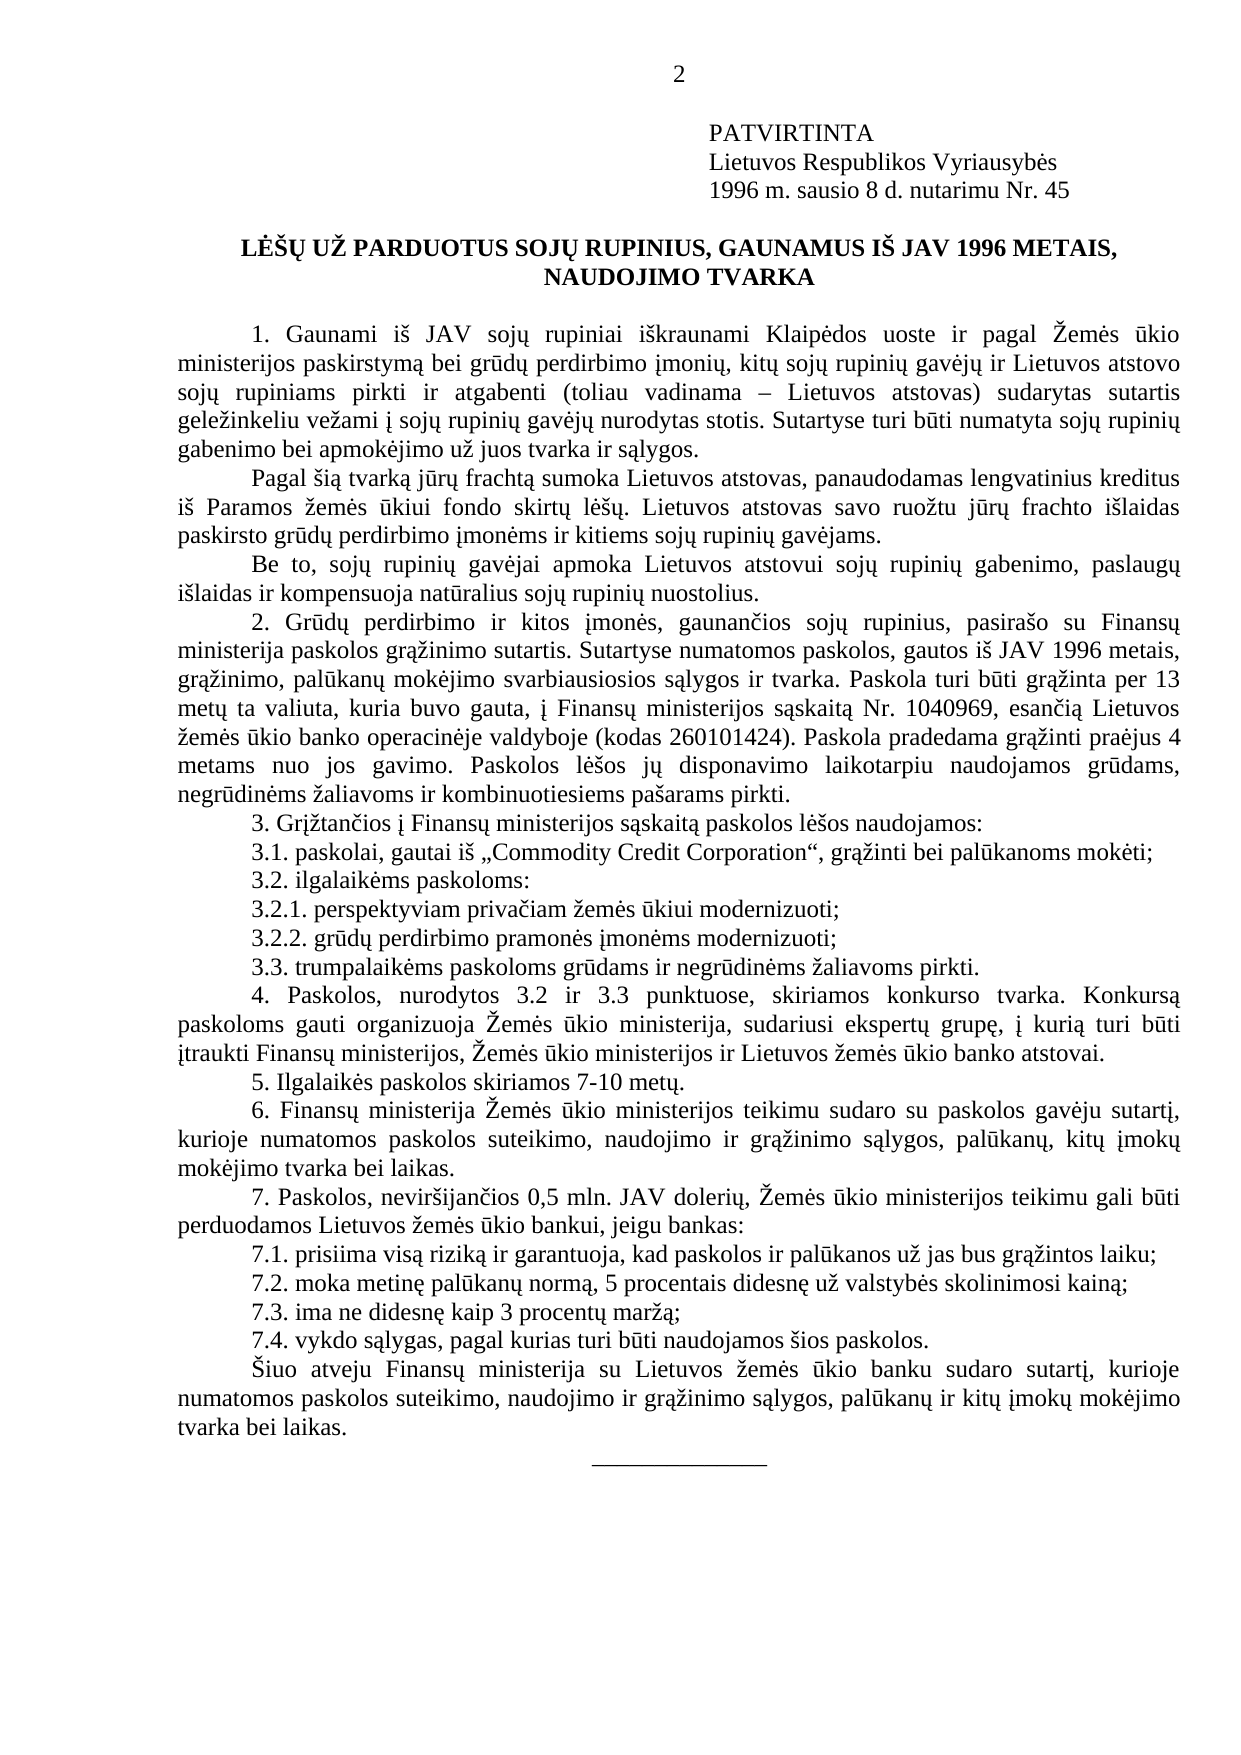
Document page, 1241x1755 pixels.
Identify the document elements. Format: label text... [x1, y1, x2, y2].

text 3.1. paskolai, gautai iš „Commodity Credit Corporation“, grąžinti bei palūkanoms mokėti; [177, 837, 1181, 866]
text Šiuo atveju Finansų ministerija su Lietuvos žemės ūkio banku sudaro sutartį, kurioje numatomos paskolos suteikimo, naudojimo ir grąžinimo sąlygos, palūkanų ir kitų įmokų mokėjimo tvarka bei laikas. [177, 1354, 1181, 1441]
text 3.3. trumpalaikėms paskoloms grūdams ir negrūdinėms žaliavoms pirkti. [177, 952, 1181, 981]
text 5. Ilgalaikės paskolos skiriamos 7-10 metų. [177, 1067, 1181, 1096]
text 1. Gaunami iš JAV sojų rupiniai iškraunami Klaipėdos uoste ir pagal Žemės ūkio ministerijos paskirstymą bei grūdų perdirbimo įmonių, kitų sojų rupinių gavėjų ir Lietuvos atstovo sojų rupiniams pirkti ir atgabenti (toliau vadinama – Lietuvos atstovas) sudarytas sutartis geležinkeliu vežami į sojų rupinių gavėjų nurodytas stotis. Sutartyse turi būti numatyta sojų rupinių gabenimo bei apmokėjimo už juos tvarka ir sąlygos. [177, 319, 1181, 463]
text 4. Paskolos, nurodytos 3.2 ir 3.3 punktuose, skiriamos konkurso tvarka. Konkursą paskoloms gauti organizuoja Žemės ūkio ministerija, sudariusi ekspertų grupę, į kurią turi būti įtraukti Finansų ministerijos, Žemės ūkio ministerijos ir Lietuvos žemės ūkio banko atstovai. [177, 981, 1181, 1067]
text LĖŠŲ UŽ PARDUOTUS SOJŲ RUPINIUS, GAUNAMUS IŠ JAV 1996 METAIS, NAUDOJIMO TVARKA [177, 233, 1181, 291]
text 7.4. vykdo sąlygas, pagal kurias turi būti naudojamos šios paskolos. [177, 1326, 1181, 1354]
text Pagal šią tvarką jūrų frachtą sumoka Lietuvos atstovas, panaudodamas lengvatinius kreditus iš Paramos žemės ūkiui fondo skirtų lėšų. Lietuvos atstovas savo ruožtu jūrų frachto išlaidas paskirsto grūdų perdirbimo įmonėms ir kitiems sojų rupinių gavėjams. [177, 463, 1181, 549]
text 6. Finansų ministerija Žemės ūkio ministerijos teikimu sudaro su paskolos gavėju sutartį, kurioje numatomos paskolos suteikimo, naudojimo ir grąžinimo sąlygos, palūkanų, kitų įmokų mokėjimo tvarka bei laikas. [177, 1096, 1181, 1182]
text 7. Paskolos, neviršijančios 0,5 mln. JAV dolerių, Žemės ūkio ministerijos teikimu gali būti perduodamos Lietuvos žemės ūkio bankui, jeigu bankas: [177, 1182, 1181, 1239]
text 7.2. moka metinę palūkanų normą, 5 procentais didesnę už valstybės skolinimosi kainą; [177, 1268, 1181, 1297]
text 3. Grįžtančios į Finansų ministerijos sąskaitą paskolos lėšos naudojamos: [177, 808, 1181, 837]
text 7.1. prisiima visą riziką ir garantuoja, kad paskolos ir palūkanos už jas bus grąžintos laiku; [177, 1239, 1181, 1268]
text 7.3. ima ne didesnę kaip 3 procentų maržą; [177, 1297, 1181, 1326]
text 1996 m. sausio 8 d. nutarimu Nr. 45 [177, 176, 1181, 204]
text 2. Grūdų perdirbimo ir kitos įmonės, gaunančios sojų rupinius, pasirašo su Finansų ministerija paskolos grąžinimo sutartis. Sutartyse numatomos paskolos, gautos iš JAV 1996 metais, grąžinimo, palūkanų mokėjimo svarbiausiosios sąlygos ir tvarka. Paskola turi būti grąžinta per 13 metų ta valiuta, kuria buvo gauta, į Finansų ministerijos sąskaitą Nr. 1040969, esančią Lietuvos žemės ūkio banko operacinėje valdyboje (kodas 260101424). Paskola pradedama grąžinti praėjus 4 metams nuo jos gavimo. Paskolos lėšos jų disponavimo laikotarpiu naudojamos grūdams, negrūdinėms žaliavoms ir kombinuotiesiems pašarams pirkti. [177, 607, 1181, 808]
text PATVIRTINTA [177, 118, 1181, 147]
text 3.2.2. grūdų perdirbimo pramonės įmonėms modernizuoti; [177, 923, 1181, 952]
text 3.2. ilgalaikėms paskoloms: [177, 866, 1181, 894]
text 3.2.1. perspektyviam privačiam žemės ūkiui modernizuoti; [177, 894, 1181, 923]
text ______________ [177, 1441, 1181, 1469]
text Lietuvos Respublikos Vyriausybės [177, 147, 1181, 176]
text Be to, sojų rupinių gavėjai apmoka Lietuvos atstovui sojų rupinių gabenimo, paslaugų išlaidas ir kompensuoja natūralius sojų rupinių nuostolius. [177, 549, 1181, 607]
